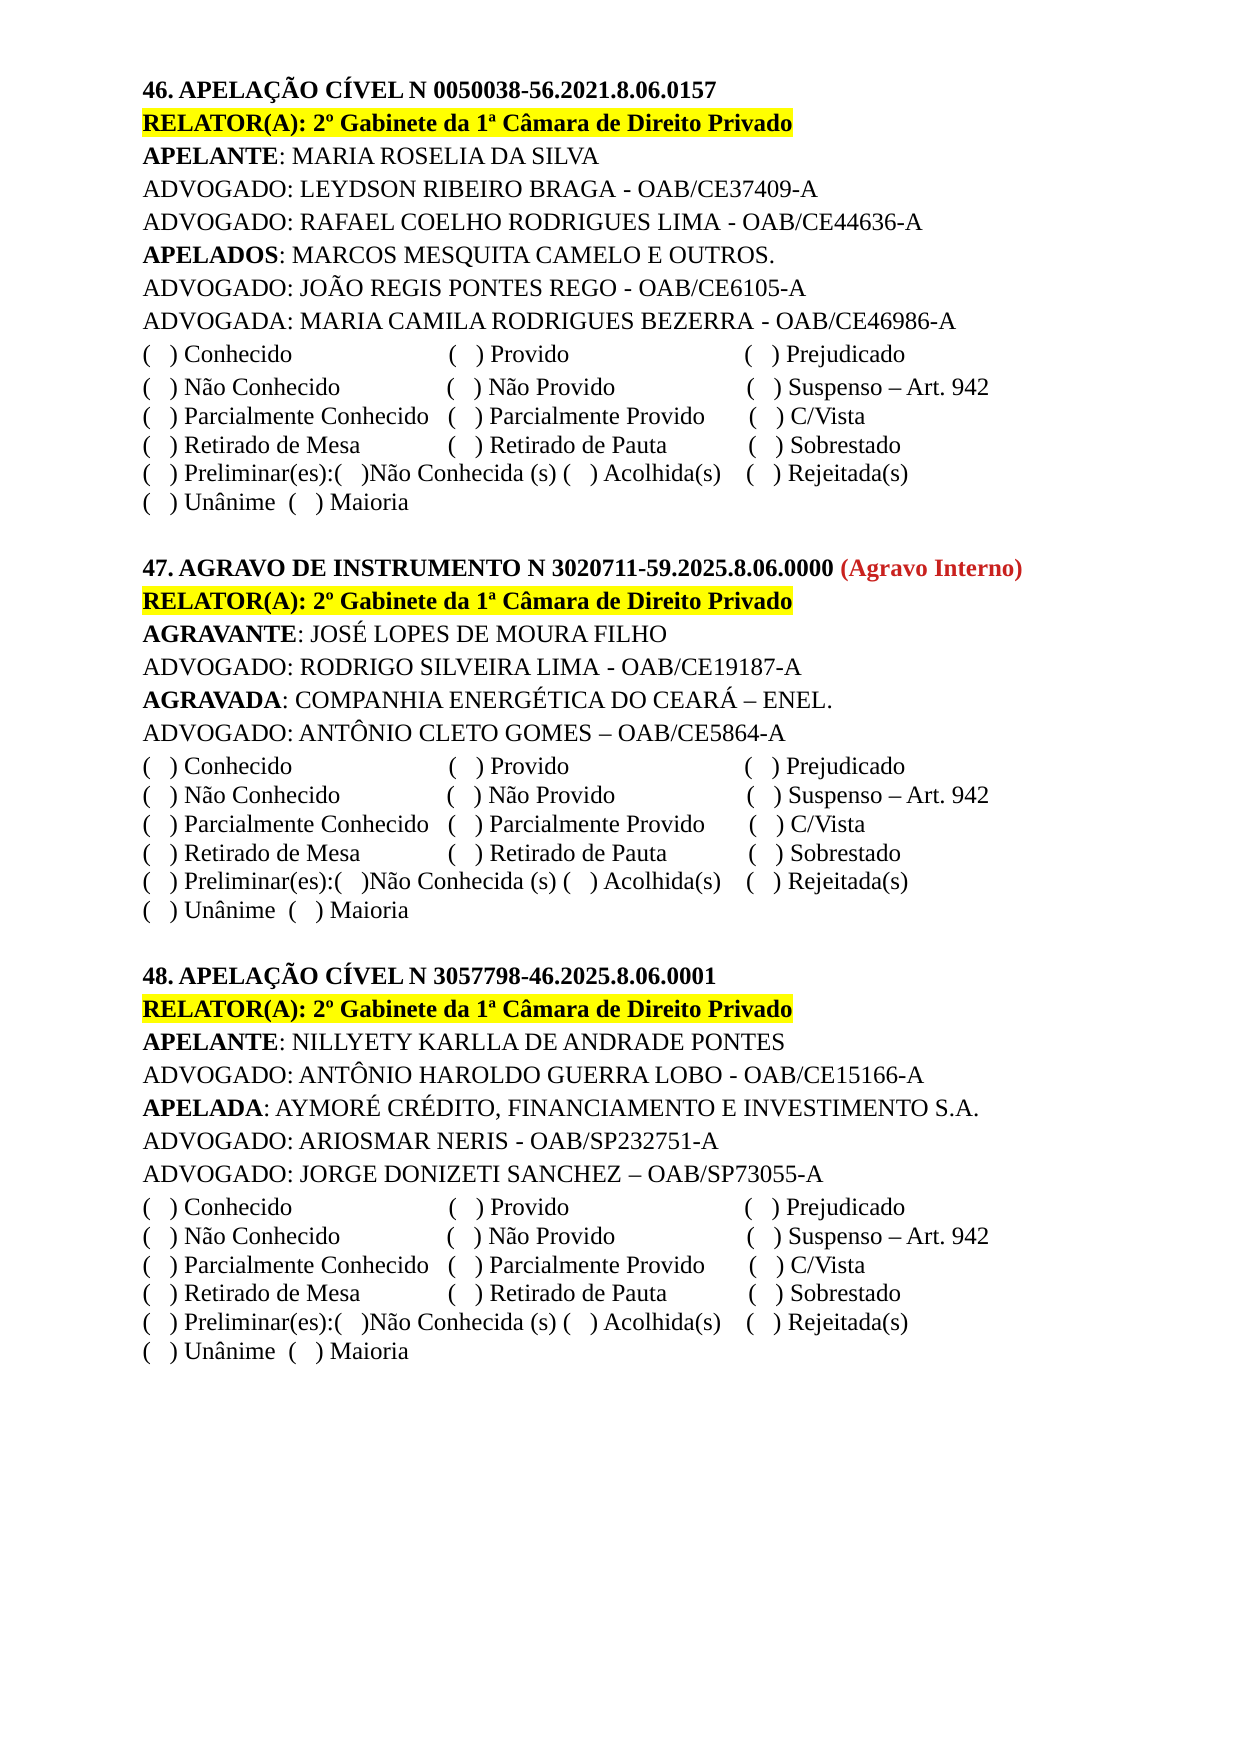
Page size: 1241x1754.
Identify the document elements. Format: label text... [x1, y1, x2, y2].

text ( ) Unânime ( ) Maioria 48. APELAÇÃO CÍVEL N 3057798-46.2025.8.06.0001 RELATOR(A): 2º Gabinete da 1ª Câmara de Direito Privado APELANTE: NILLYETY KARLLA DE ANDRADE PONTES ADVOGADO: ANTÔNIO HAROLDO GUERRA LOBO - OAB/CE15166-A APELADA: AYMORÉ CRÉDITO, FINANCIAMENTO E INVESTIMENTO S.A. ADVOGADO: ARIOSMAR NERIS - OAB/SP232751-A ADVOGADO: JORGE DONIZETI SANCHEZ – OAB/SP73055-A [142, 895, 1141, 1188]
text ( ) Não Conhecido ( ) Não Provido ( ) Suspenso – Art. 942 [142, 372, 1158, 401]
text ( ) Preliminar(es):( )Não Conhecida (s) ( ) Acolhida(s) ( ) Rejeitada(s) [142, 458, 1158, 487]
text ( ) Preliminar(es):( )Não Conhecida (s) ( ) Acolhida(s) ( ) Rejeitada(s) [142, 1307, 1158, 1336]
text ( ) Parcialmente Conhecido ( ) Parcialmente Provido ( ) C/Vista [142, 809, 1158, 838]
text ( ) Unânime ( ) Maioria 47. AGRAVO DE INSTRUMENTO N 3020711-59.2025.8.06.0000 (Agravo Interno) RELATOR(A): 2º Gabinete da 1ª Câmara de Direito Privado AGRAVANTE: JOSÉ LOPES DE MOURA FILHO ADVOGADO: RODRIGO SILVEIRA LIMA - OAB/CE19187-A AGRAVADA: COMPANHIA ENERGÉTICA DO CEARÁ – ENEL. ADVOGADO: ANTÔNIO CLETO GOMES – OAB/CE5864-A [142, 487, 1141, 747]
text ( ) Retirado de Mesa ( ) Retirado de Pauta ( ) Sobrestado [142, 1278, 1158, 1307]
text ( ) Parcialmente Conhecido ( ) Parcialmente Provido ( ) C/Vista [142, 401, 1158, 430]
text ( ) Não Conhecido ( ) Não Provido ( ) Suspenso – Art. 942 [142, 780, 1158, 809]
text ( ) Retirado de Mesa ( ) Retirado de Pauta ( ) Sobrestado [142, 838, 1158, 866]
text ( ) Conhecido ( ) Provido ( ) Prejudicado [142, 751, 1141, 780]
text ( ) Unânime ( ) Maioria [142, 1336, 1141, 1431]
text 46. APELAÇÃO CÍVEL N 0050038-56.2021.8.06.0157 RELATOR(A): 2º Gabinete da 1ª Câmara de Direito Privado APELANTE: MARIA ROSELIA DA SILVA ADVOGADO: LEYDSON RIBEIRO BRAGA - OAB/CE37409-A ADVOGADO: RAFAEL COELHO RODRIGUES LIMA - OAB/CE44636-A APELADOS: MARCOS MESQUITA CAMELO E OUTROS. ADVOGADO: JOÃO REGIS PONTES REGO - OAB/CE6105-A ADVOGADA: MARIA CAMILA RODRIGUES BEZERRA - OAB/CE46986-A ( ) Conhecido ( ) Provido ( ) Prejudicado [142, 75, 1141, 368]
text ( ) Conhecido ( ) Provido ( ) Prejudicado [142, 1192, 1141, 1221]
text ( ) Não Conhecido ( ) Não Provido ( ) Suspenso – Art. 942 [142, 1221, 1158, 1250]
text ( ) Retirado de Mesa ( ) Retirado de Pauta ( ) Sobrestado [142, 430, 1158, 458]
text ( ) Preliminar(es):( )Não Conhecida (s) ( ) Acolhida(s) ( ) Rejeitada(s) [142, 866, 1158, 895]
text ( ) Parcialmente Conhecido ( ) Parcialmente Provido ( ) C/Vista [142, 1250, 1158, 1278]
